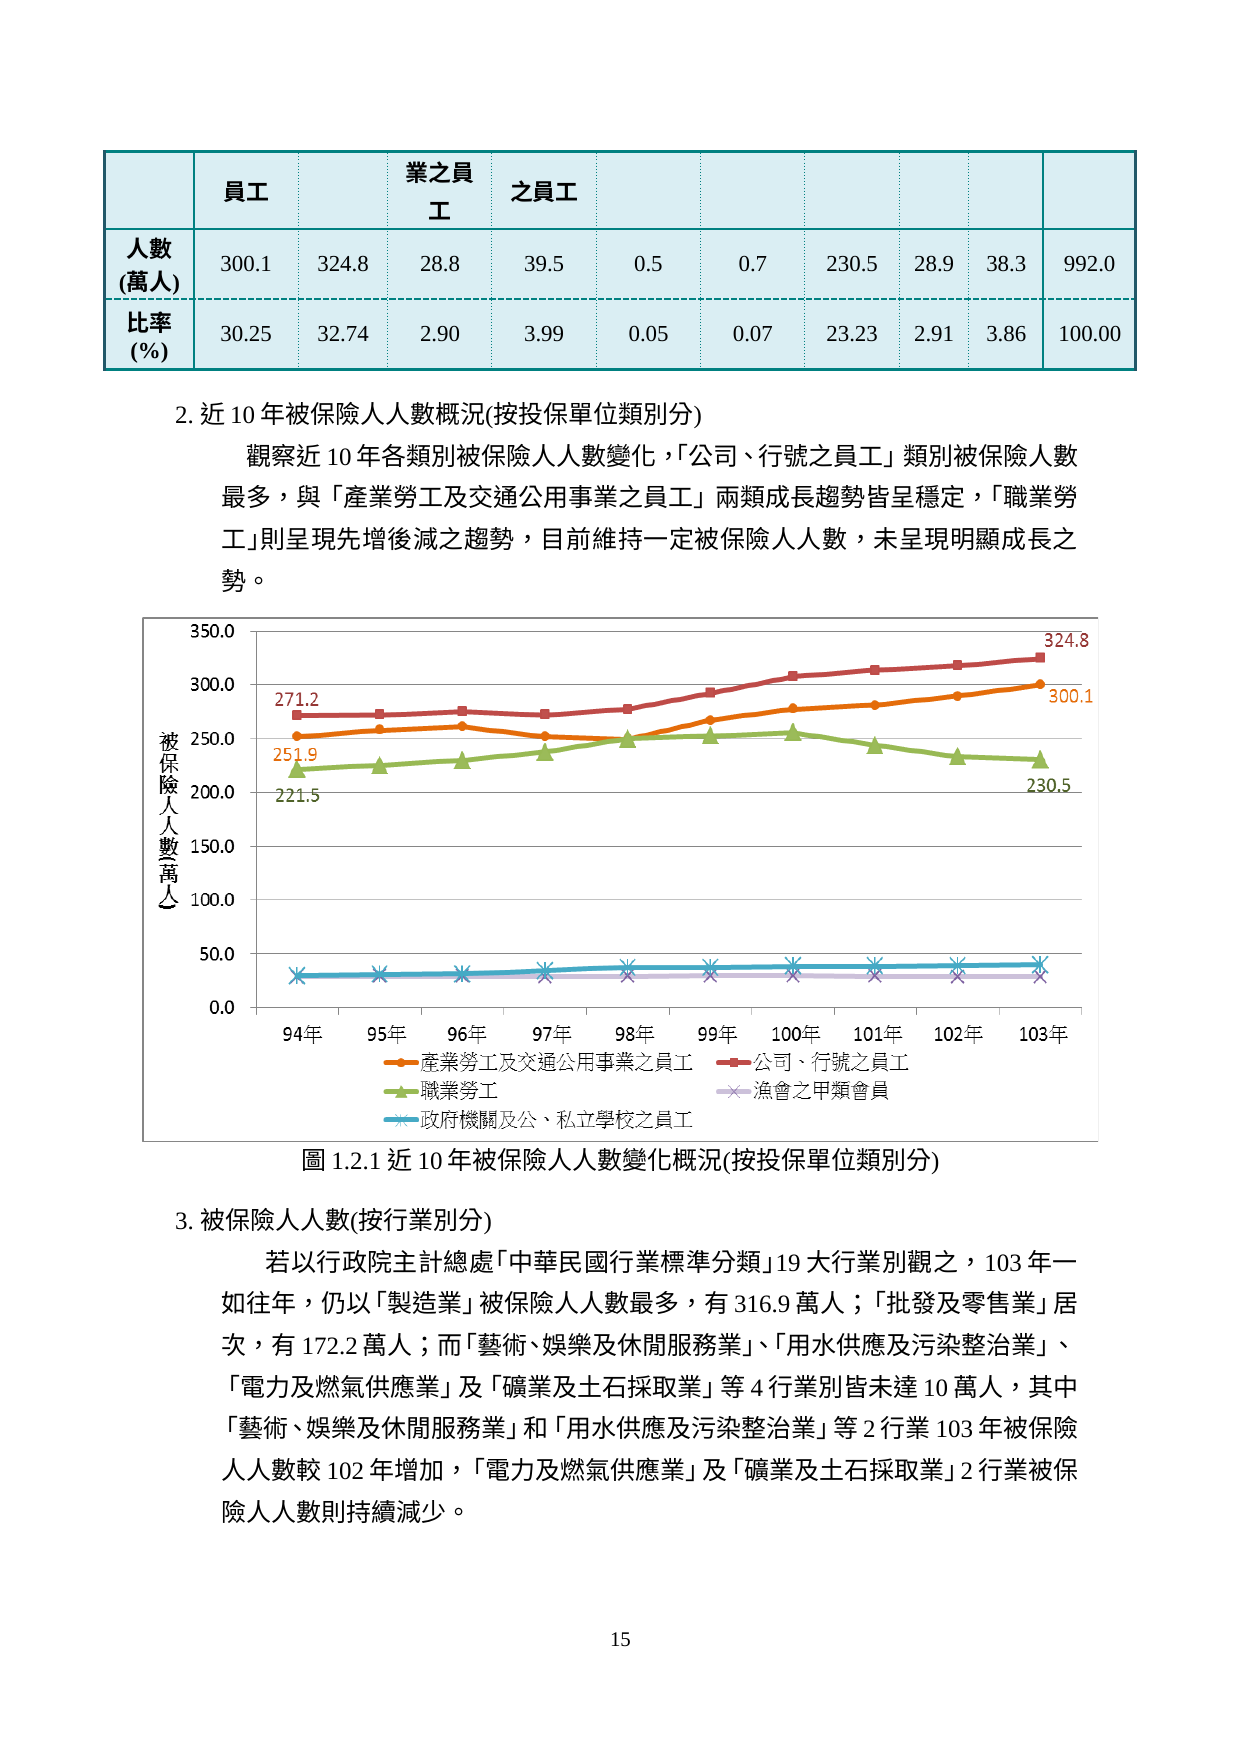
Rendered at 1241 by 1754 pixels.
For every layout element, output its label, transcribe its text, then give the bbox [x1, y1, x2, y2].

table_cell 0.7 [700, 230, 805, 298]
table_cell 324.8 [298, 230, 388, 298]
text 2. 近10年被保險人人數概況(按投保單位類別分) [162, 390, 1078, 432]
table_header [106, 153, 193, 228]
text 觀察近10年各類別被保險人人數變化，「公司、行號之員工」類別被保險人數最多，與「產業勞工及交通公用事業之員工」兩類成長趨勢皆呈穩定，｢職業勞工｣則呈現先增後減之趨勢，目前維持一定被保險人人數，未呈現明顯成長之勢。 [221, 432, 1078, 598]
table_header [596, 153, 700, 228]
table_cell 39.5 [492, 230, 596, 298]
text 3. 被保險人人數(按行業別分) [162, 1196, 1078, 1238]
table_header [1044, 153, 1134, 228]
table_cell 30.25 [195, 298, 298, 368]
table_cell 0.07 [700, 298, 805, 368]
table_header [969, 153, 1042, 228]
table_cell 100.00 [1044, 298, 1134, 368]
table_header [805, 153, 899, 228]
table_header [899, 153, 969, 228]
text 若以行政院主計總處｢中華民國行業標準分類｣19大行業別觀之，103年一如往年，仍以「製造業」被保險人人數最多，有316.9萬人；「批發及零售業」居次，有172.2萬人；而「藝術、娛樂及休閒服務業」、「用水供應及污染整治業」、「電力及燃氣供應業」及「礦業及土石採取業」等4行業別皆未達10萬人，其中「藝術、娛樂及休閒服務業」和「用水供應及污染整治業」等2行業103年被保險人人數較102年增加，「電力及燃氣供應業」及「礦業及土石採取業」2行業被保險人人數則持續減少。 [221, 1238, 1078, 1529]
table_cell 人數 (萬人) [106, 230, 193, 298]
table_cell 3.99 [492, 298, 596, 368]
table_cell 0.05 [596, 298, 700, 368]
table_header 員工 [195, 153, 298, 228]
table_cell 28.9 [899, 230, 969, 298]
table_cell 0.5 [596, 230, 700, 298]
picture [142, 617, 1099, 1142]
table_header 業之員工 [388, 153, 492, 228]
table_header 之員工 [492, 153, 596, 228]
table_cell 32.74 [298, 298, 388, 368]
table_cell 230.5 [805, 230, 899, 298]
table_cell 992.0 [1044, 230, 1134, 298]
table_header [298, 153, 388, 228]
table_cell 2.91 [899, 298, 969, 368]
table_cell 2.90 [388, 298, 492, 368]
table_cell 23.23 [805, 298, 899, 368]
table_cell 300.1 [195, 230, 298, 298]
text 圖1.2.1 近10年被保險人人數變化概況(按投保單位類別分) [162, 1142, 1078, 1177]
table_cell 28.8 [388, 230, 492, 298]
table_cell 38.3 [969, 230, 1042, 298]
table_cell 比率 (%) [106, 298, 193, 368]
table_header [700, 153, 805, 228]
table_cell 3.86 [969, 298, 1042, 368]
